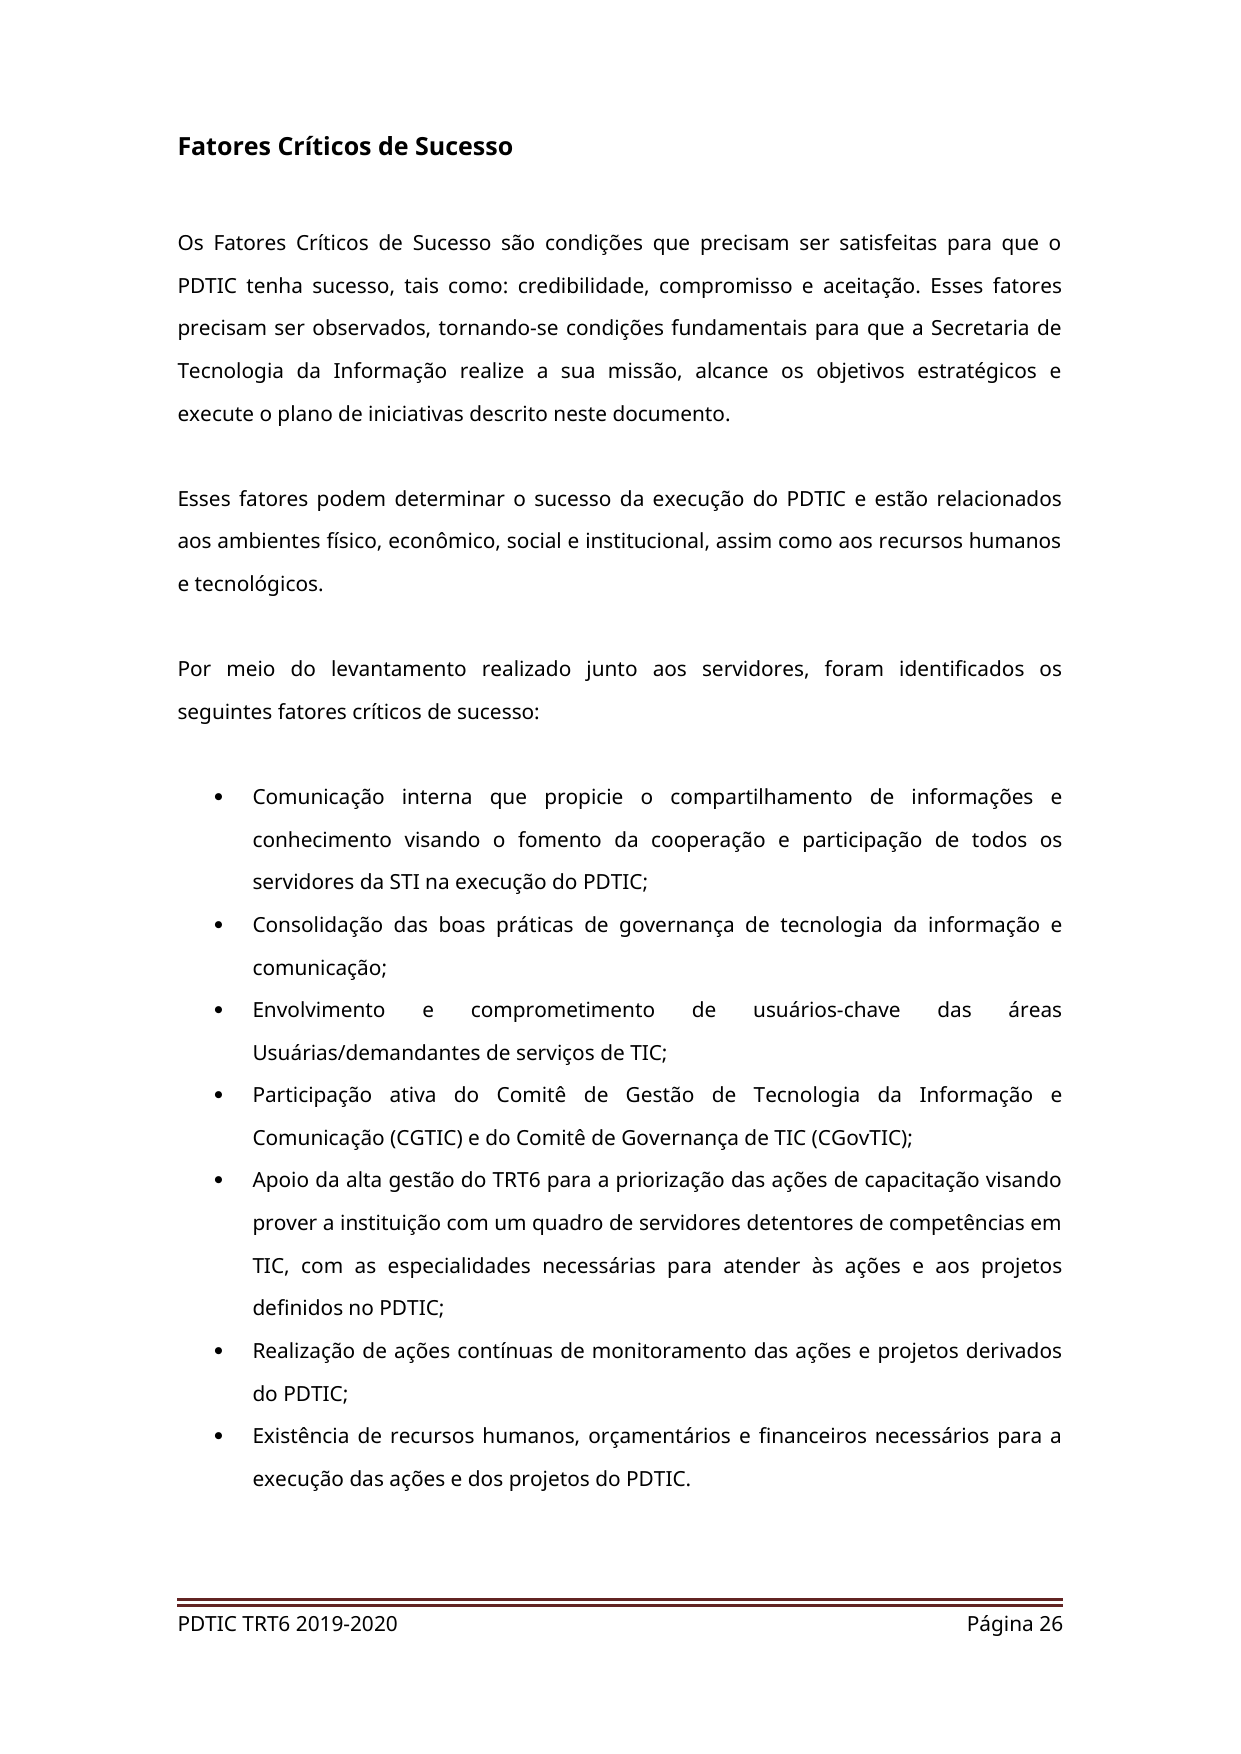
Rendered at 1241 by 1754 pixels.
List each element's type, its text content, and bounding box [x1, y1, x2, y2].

list Existência de recursos humanos, orçamentários e financeiros necessários para a execução das ações e dos projetos do PDTIC. [215, 1421, 1063, 1492]
list Apoio da alta gestão do TRT6 para a priorização das ações de capacitação visando prover a instituição com um quadro de servidores detentores de competências em TIC, com as especialidades necessárias para atender às ações e aos projetos definidos no PDTIC; [215, 1166, 1063, 1322]
subtitle Fatores Críticos de Sucesso [177, 128, 1063, 162]
list Participação ativa do Comitê de Gestão de Tecnologia da Informação e Comunicação (CGTIC) e do Comitê de Governança de TIC (CGovTIC); [215, 1080, 1063, 1151]
text Por meio do levantamento realizado junto aos servidores, foram identificados os seguintes fatores críticos de sucesso: [177, 654, 1063, 725]
text Os Fatores Críticos de Sucesso são condições que precisam ser satisfeitas para que o PDTIC tenha sucesso, tais como: credibilidade, compromisso e aceitação. Esses fatores precisam ser observados, tornando-se condições fundamentais para que a Secretaria de Tecnologia da Informação realize a sua missão, alcance os objetivos estratégicos e execute o plano de iniciativas descrito neste documento. [177, 228, 1063, 427]
list Comunicação interna que propicie o compartilhamento de informações e conhecimento visando o fomento da cooperação e participação de todos os servidores da STI na execução do PDTIC; [215, 782, 1063, 896]
list Envolvimento e comprometimento de usuários-chave das áreas Usuárias/demandantes de serviços de TIC; [215, 995, 1063, 1066]
list Consolidação das boas práticas de governança de tecnologia da informação e comunicação; [215, 910, 1063, 981]
list Realização de ações contínuas de monitoramento das ações e projetos derivados do PDTIC; [215, 1336, 1063, 1407]
text Esses fatores podem determinar o sucesso da execução do PDTIC e estão relacionados aos ambientes físico, econômico, social e institucional, assim como aos recursos humanos e tecnológicos. [177, 484, 1063, 598]
